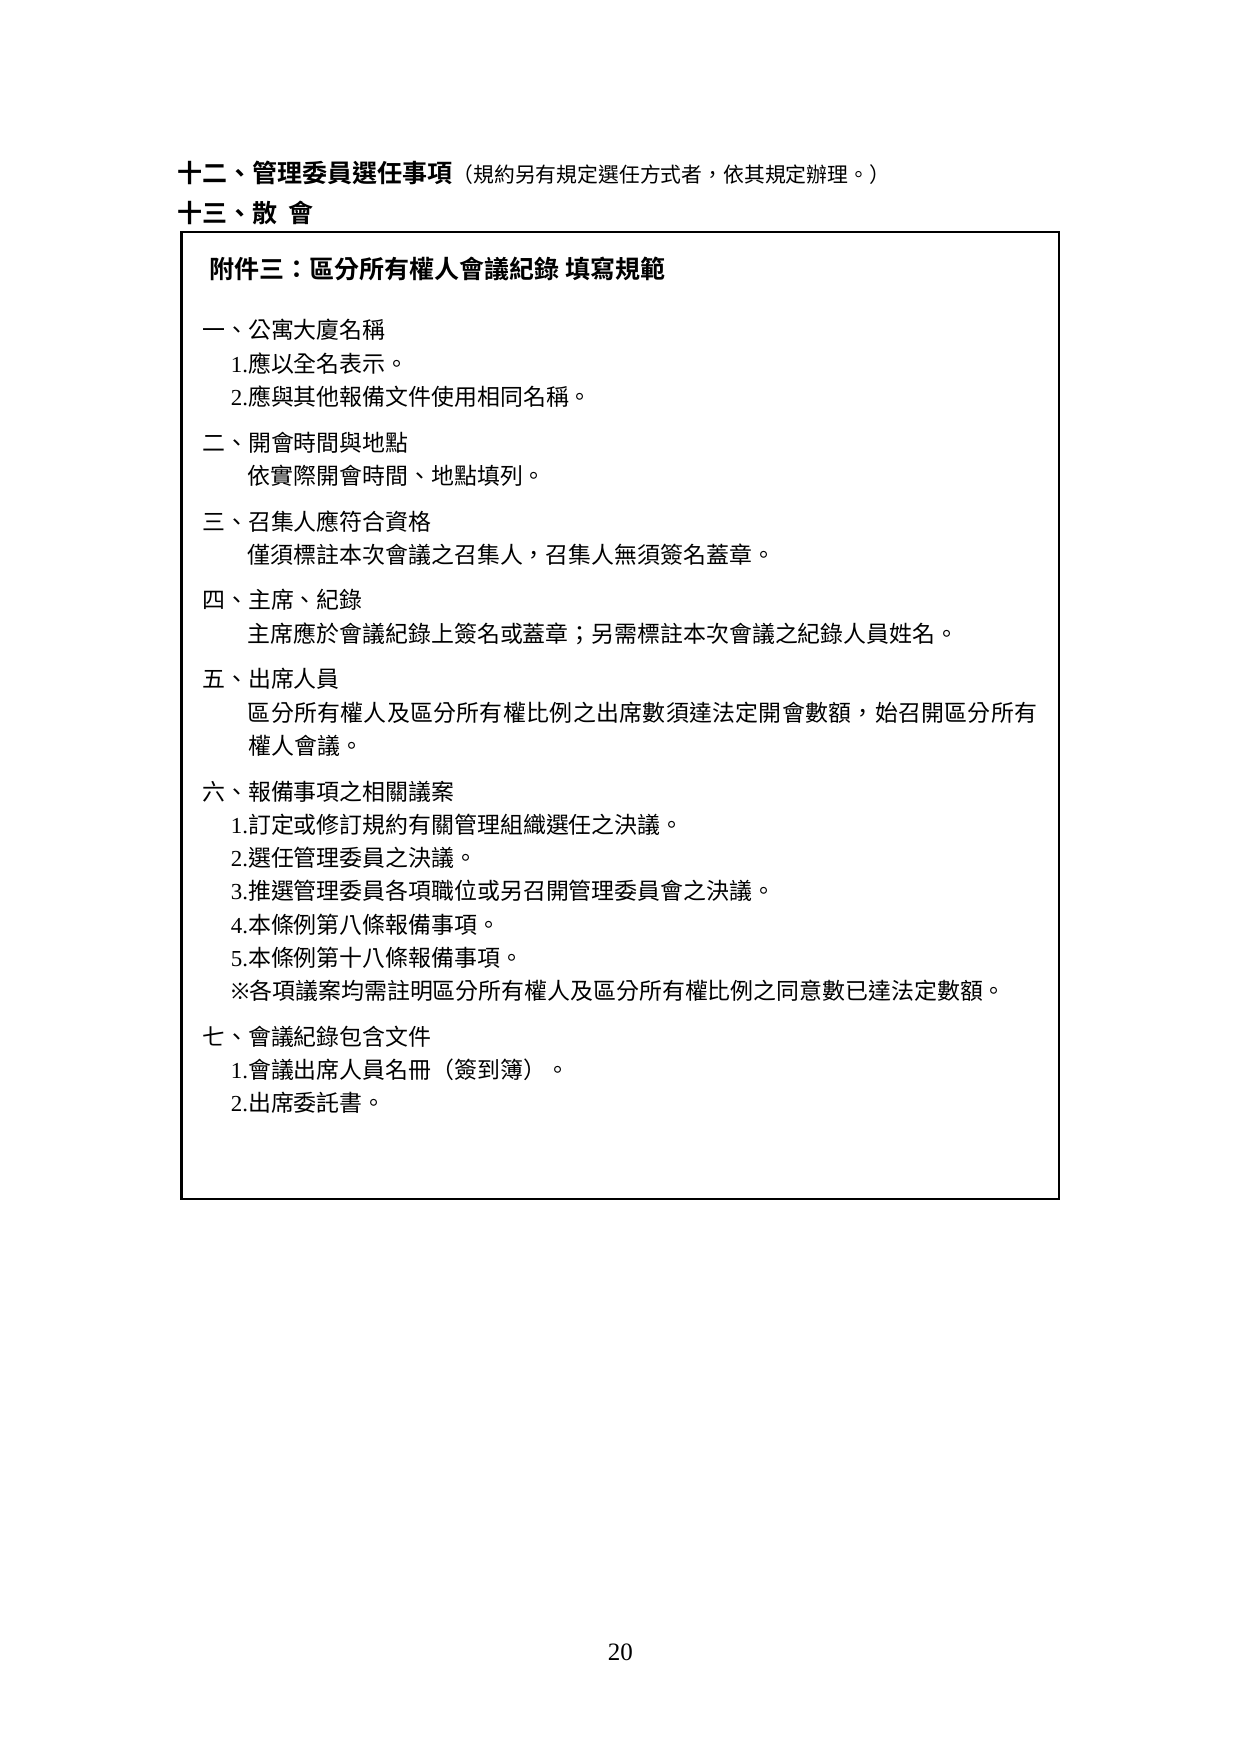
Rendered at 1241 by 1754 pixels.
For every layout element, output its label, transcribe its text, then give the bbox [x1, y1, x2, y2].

text 十三、散 會 [177, 189, 1063, 231]
table_header 附件三：區分所有權人會議紀錄 填寫規範 一、公寓大廈名稱 1.應以全名表示。 2.應與其他報備文件使用相同名稱。 二、開會時間與地點 依實際開會時間、地點填列。 三、召集人應符合資格 僅須標註本次會議之召集人，召集人無須簽名蓋章。 四、主席、紀錄 主席應於會議紀錄上簽名或蓋章；另需標註本次會議之紀錄人員姓名。 五、出席人員 區分所有權人及區分所有權比例之出席數須達法定開會數額，始召開區分所有權人會議。 六、報備事項之相關議案 1.訂定或修訂規約有關管理組織選任之決議。 2.選任管理委員之決議。 3.推選管理委員各項職位或另召開管理委員會之決議。 4.本條例第八條報備事項。 5.本條例第十八條報備事項。 ※各項議案均需註明區分所有權人及區分所有權比例之同意數已達法定數額。 七、會議紀錄包含文件 1.會議出席人員名冊（簽到簿）。 2.出席委託書。 [183, 233, 1058, 1197]
text 十二、管理委員選任事項（規約另有規定選任方式者，依其規定辦理。） [177, 148, 1063, 189]
